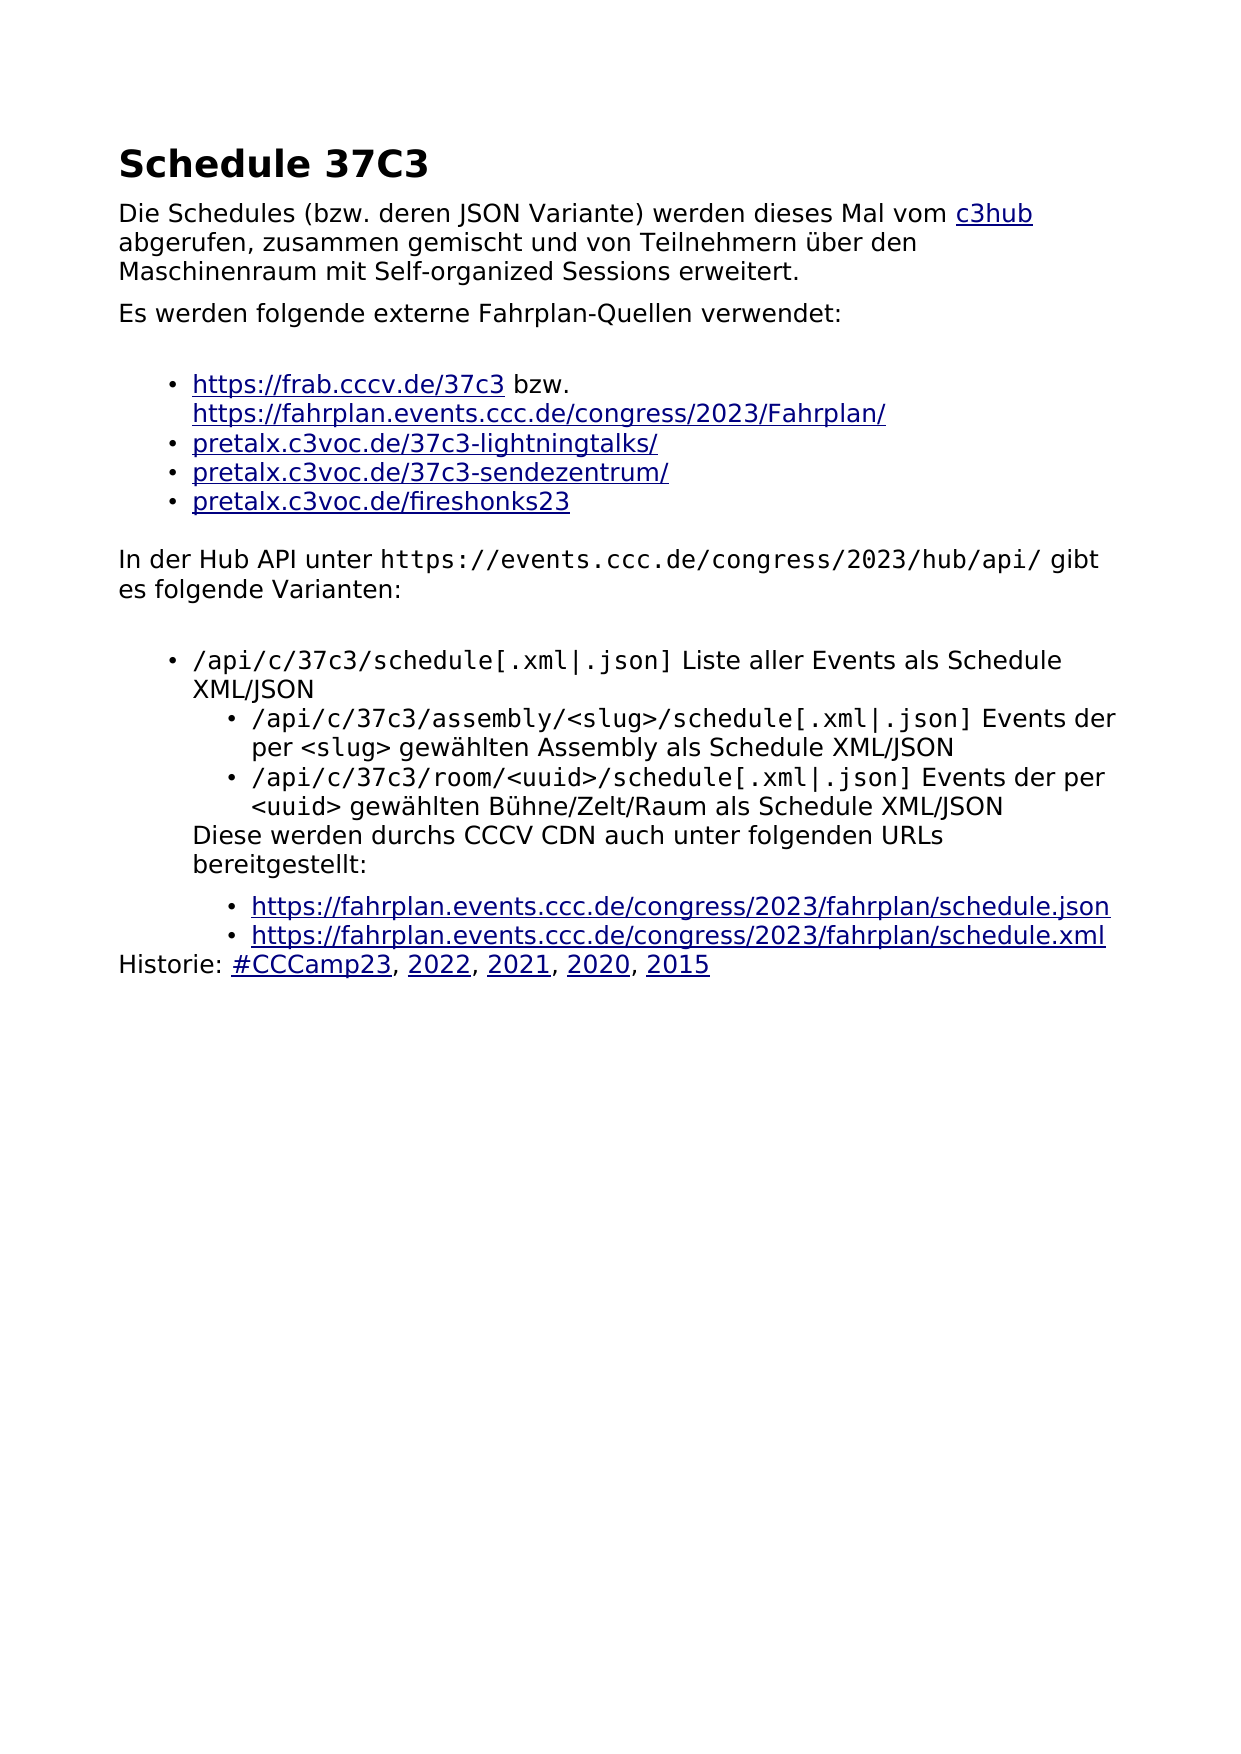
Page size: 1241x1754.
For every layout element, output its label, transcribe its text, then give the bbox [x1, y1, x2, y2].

text Es werden folgende externe Fahrplan-Quellen verwendet: [118, 299, 1122, 328]
list https://fahrplan.events.ccc.de/congress/2023/fahrplan/schedule.xml [236, 921, 1122, 950]
list pretalx.c3voc.de/37c3-sendezentrum/ [177, 458, 1122, 487]
text Historie: #CCCamp23, 2022, 2021, 2020, 2015 [118, 950, 1122, 979]
list https://fahrplan.events.ccc.de/congress/2023/fahrplan/schedule.json [236, 892, 1122, 921]
list /api/c/37c3/schedule[.xml|.json] Liste aller Events als Schedule XML/JSON [177, 646, 1122, 704]
list pretalx.c3voc.de/37c3-lightningtalks/ [177, 429, 1122, 458]
subtitle Schedule 37C3 [118, 143, 1122, 187]
list Diese werden durchs CCCV CDN auch unter folgenden URLs bereitgestellt: [177, 821, 1122, 879]
list pretalx.c3voc.de/fireshonks23 [177, 487, 1122, 516]
list /api/c/37c3/room/<uuid>/schedule[.xml|.json] Events der per <uuid> gewählten Bühne/Zelt/Raum als Schedule XML/JSON [236, 763, 1122, 821]
list https://frab.cccv.de/37c3 bzw. https://fahrplan.events.ccc.de/congress/2023/Fahrplan/ [177, 370, 1122, 429]
list /api/c/37c3/assembly/<slug>/schedule[.xml|.json] Events der per <slug> gewählten Assembly als Schedule XML/JSON [236, 704, 1122, 763]
text Die Schedules (bzw. deren JSON Variante) werden dieses Mal vom c3hub abgerufen, zusammen gemischt und von Teilnehmern über den Maschinenraum mit Self-organized Sessions erweitert. [118, 199, 1122, 287]
text In der Hub API unter https://events.ccc.de/congress/2023/hub/api/ gibt es folgende Varianten: [118, 546, 1122, 604]
